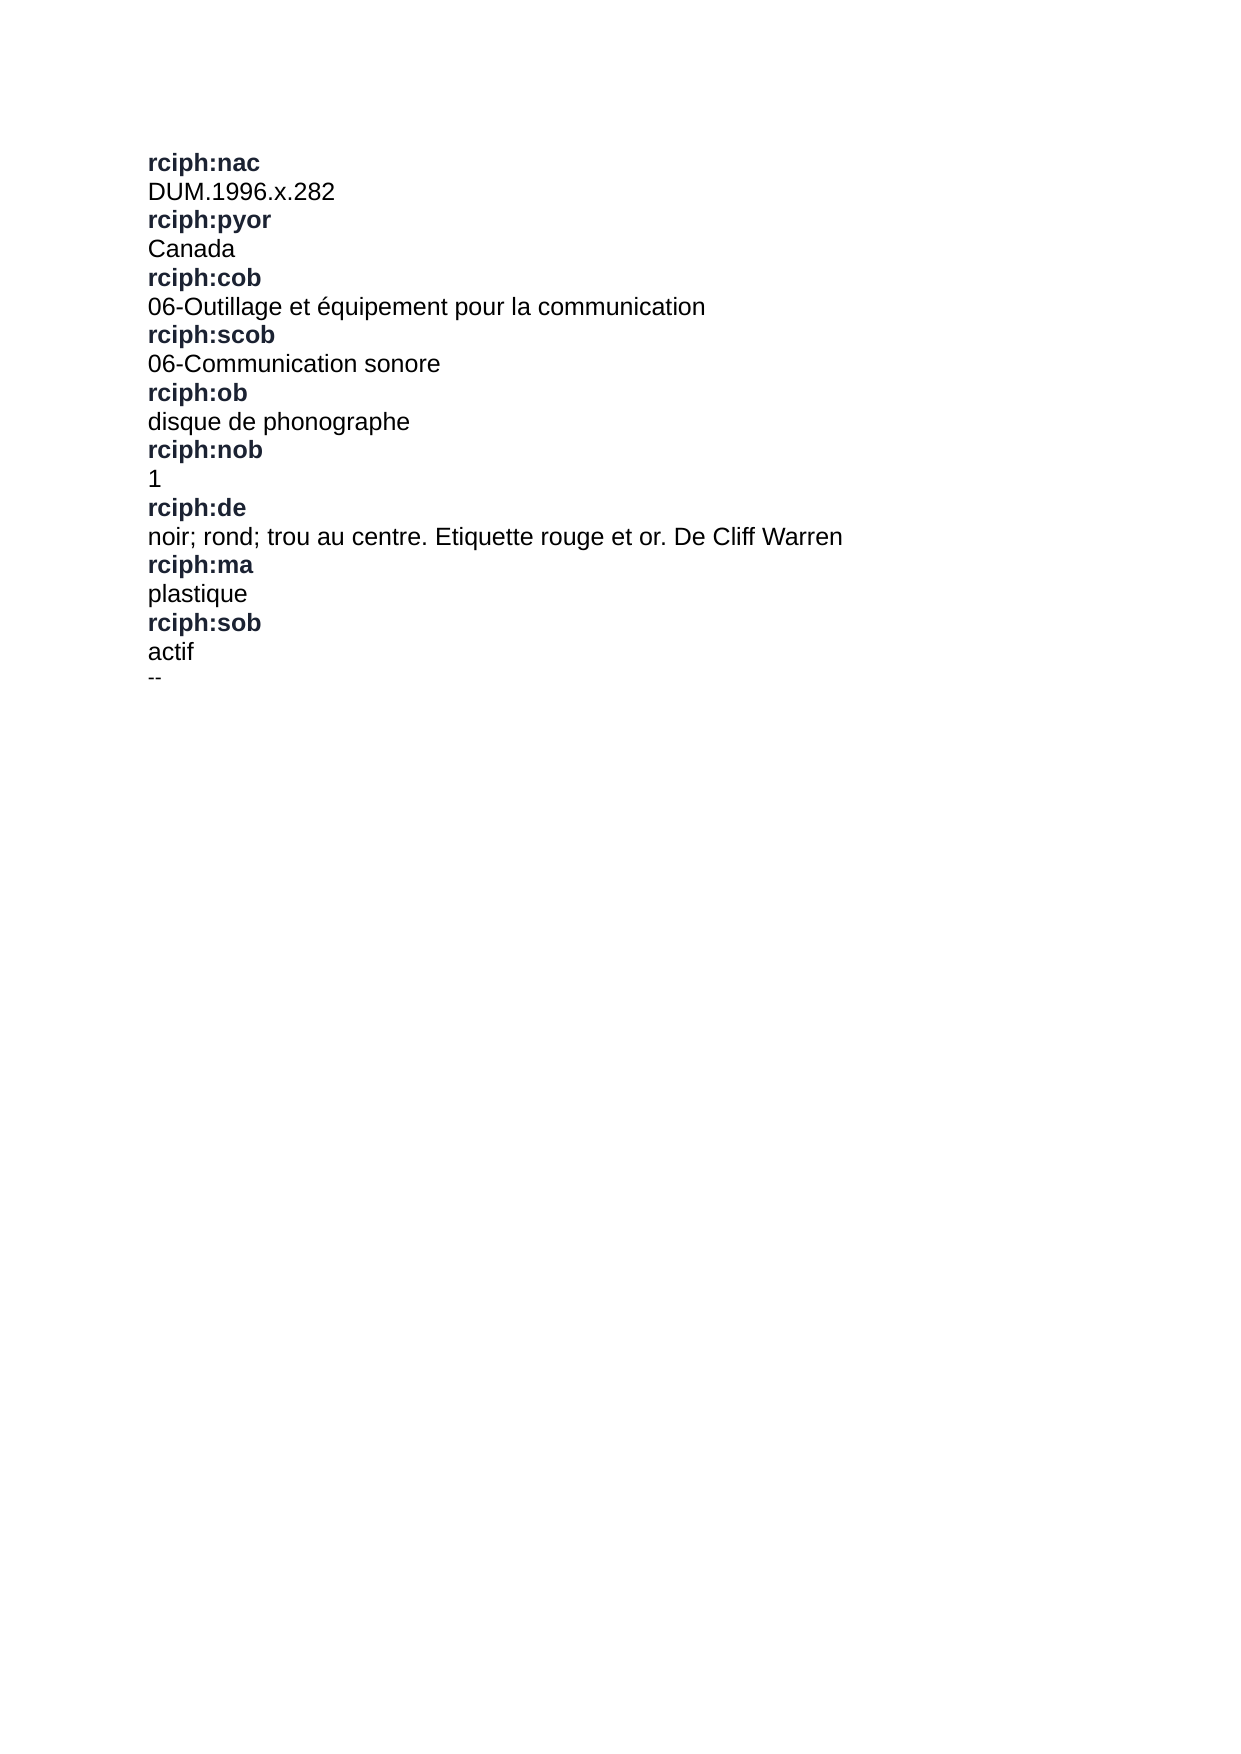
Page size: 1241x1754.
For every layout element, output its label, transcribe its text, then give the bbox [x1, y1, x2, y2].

text rciph:ob [148, 378, 1092, 406]
text rciph:ma [148, 550, 1092, 579]
text 1 [148, 464, 1092, 493]
text rciph:de [148, 493, 1092, 521]
text rciph:nac [148, 148, 1092, 176]
text disque de phonographe [148, 406, 1092, 435]
text rciph:pyor [148, 205, 1092, 234]
text -- [148, 665, 1092, 689]
text noir; rond; trou au centre. Etiquette rouge et or. De Cliff Warren [148, 521, 1092, 550]
text 06-Outillage et équipement pour la communication [148, 291, 1092, 320]
text rciph:scob [148, 320, 1092, 349]
text Canada [148, 234, 1092, 263]
text 06-Communication sonore [148, 349, 1092, 378]
text actif [148, 636, 1092, 665]
text rciph:nob [148, 435, 1092, 464]
text rciph:cob [148, 263, 1092, 291]
text plastique [148, 579, 1092, 608]
text DUM.1996.x.282 [148, 176, 1092, 205]
text rciph:sob [148, 608, 1092, 636]
